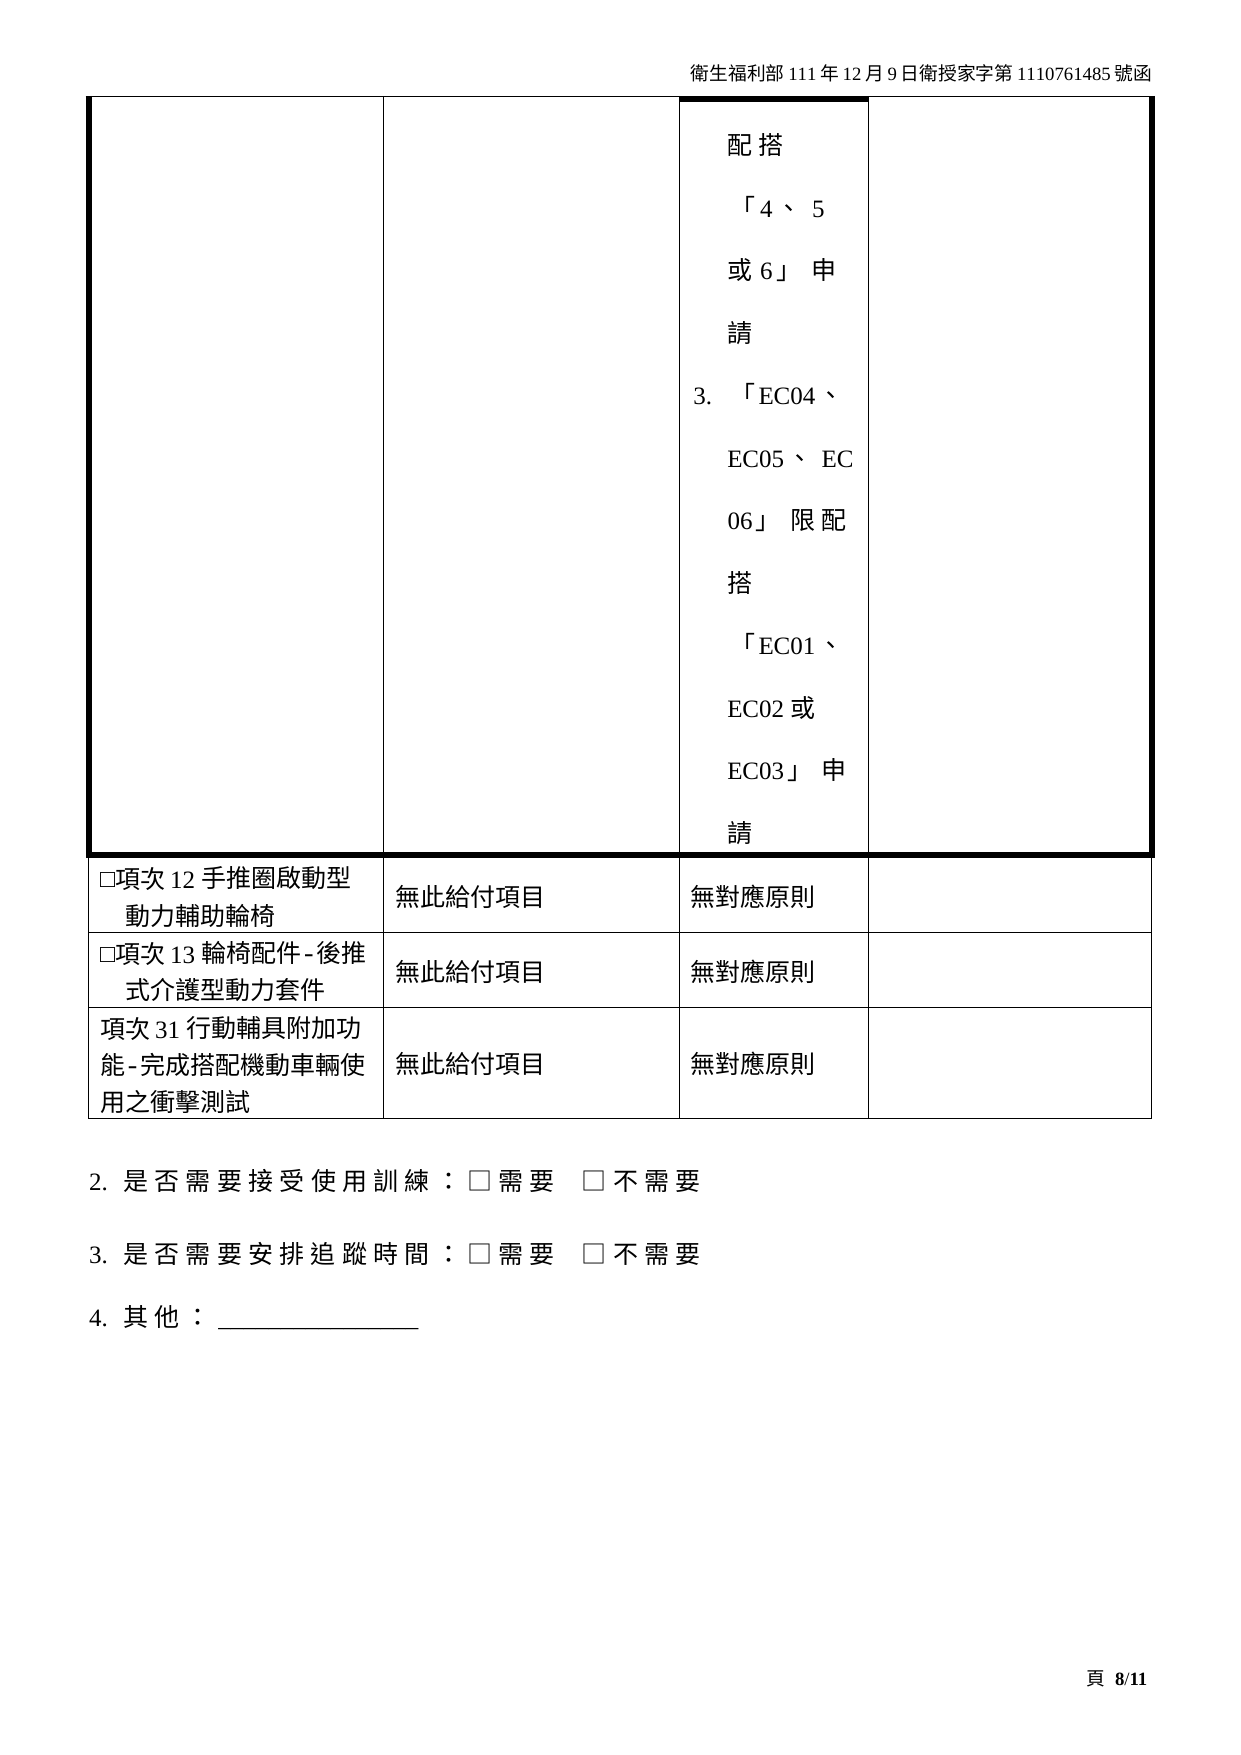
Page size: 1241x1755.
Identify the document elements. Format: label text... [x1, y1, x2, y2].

table_cell □項次13 輪椅配件-後推式介護型動力套件 [89, 933, 383, 1007]
list 是否需要接受使用訓練：□需要 □不需要 [89, 1138, 1151, 1201]
table_cell [869, 97, 1149, 852]
table_cell 無對應原則 [680, 1008, 868, 1118]
table_cell 項次31 行動輔具附加功能-完成搭配機動車輛使用之衝擊測試 [89, 1008, 383, 1118]
table_cell 無此給付項目 [384, 1008, 679, 1118]
table_cell 無對應原則 [680, 858, 868, 932]
table_cell □項次12 手推圈啟動型動力輔助輪椅 [89, 858, 383, 932]
list 其他：________________ [89, 1263, 1151, 1326]
table_cell [92, 97, 383, 852]
table_cell 無對應原則 [680, 933, 868, 1007]
table_cell [869, 933, 1151, 1007]
list 是否需要安排追蹤時間：□需要 □不需要 [89, 1201, 1151, 1263]
table_cell [384, 97, 679, 852]
table_cell 無此給付項目 [384, 858, 679, 932]
table_cell [869, 1008, 1151, 1118]
table_cell 無此給付項目 [384, 933, 679, 1007]
table_cell 「4、5、6、7、8、9、10、11」與「EC01、EC02、EC03、EC04、EC05、EC06」於最低使用年限內不可重複補助 「7、8、9」限配搭「4、5或6」申請 「EC04、EC05、EC06」限配搭「EC01、EC02或EC03」申請 [680, 102, 868, 852]
table_cell [869, 858, 1151, 932]
